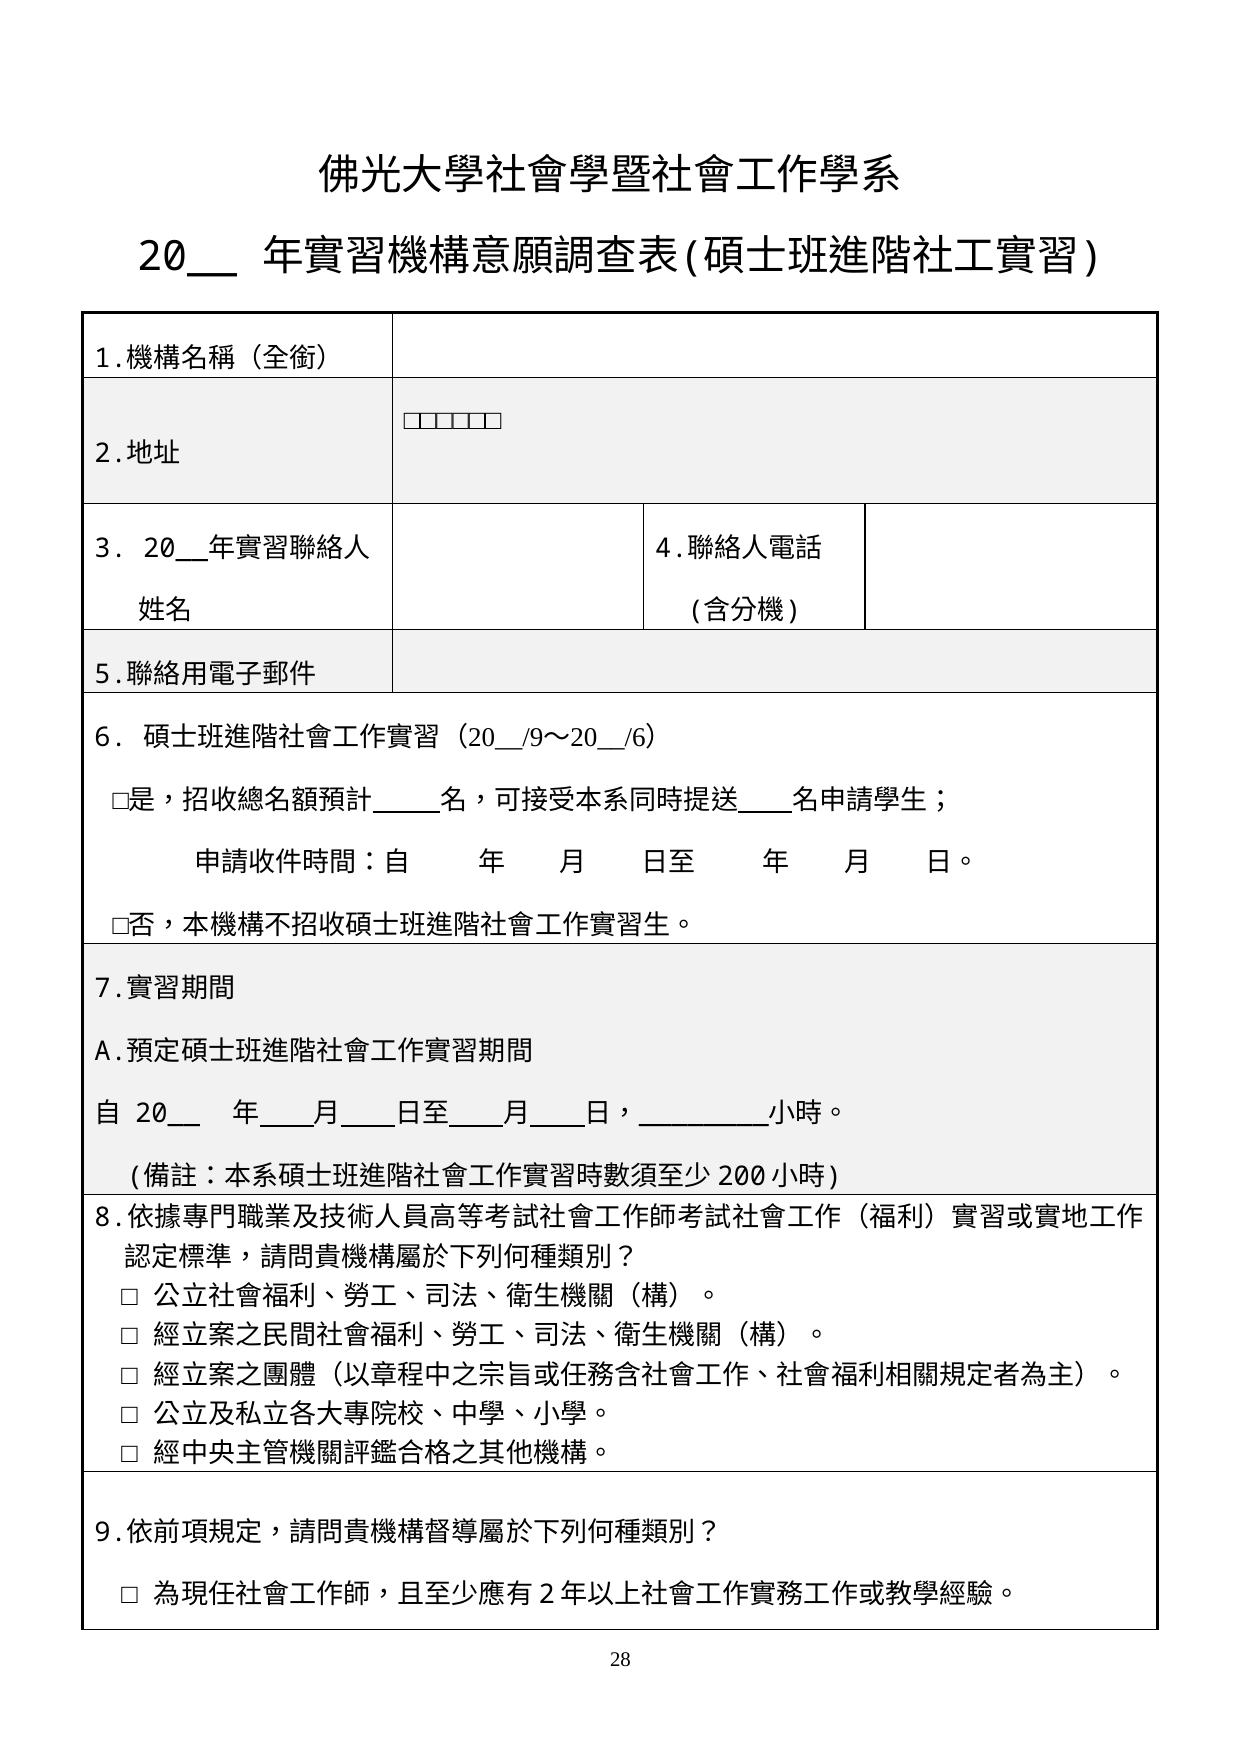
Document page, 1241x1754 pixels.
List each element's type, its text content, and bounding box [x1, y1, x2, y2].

table_header [393, 314, 1156, 377]
table_cell 7.實習期間 A.預定碩士班進階社會工作實習期間 自 20__ 年 月 日至 月 日，________小時。 (備註：本系碩士班進階社會工作實習時數須至少200小時) [84, 944, 1156, 1194]
table_cell 4.聯絡人電話 (含分機) [644, 504, 864, 629]
table_cell 3. 20__年實習聯絡人 姓名 [84, 504, 392, 629]
table_cell [393, 630, 1156, 692]
table_header 1.機構名稱（全銜） [84, 314, 392, 377]
table_cell [866, 504, 1156, 629]
text 佛光大學社會學暨社會工作學系 [150, 130, 1165, 192]
text 20__ 年實習機構意願調查表(碩士班進階社工實習) [75, 211, 1165, 273]
table_cell [393, 504, 643, 629]
table_cell 5.聯絡用電子郵件 [84, 630, 392, 692]
table_cell 8.依據專門職業及技術人員高等考試社會工作師考試社會工作（福利）實習或實地工作認定標準，請問貴機構屬於下列何種類別？ □ 公立社會福利、勞工、司法、衛生機關（構）。 □ 經立案之民間社會福利、勞工、司法、衛生機關（構）。 □ 經立案之團體（以章程中之宗旨或任務含社會工作、社會福利相關規定者為主）。 □ 公立及私立各大專院校、中學、小學。 □ 經中央主管機關評鑑合格之其他機構。 [84, 1195, 1156, 1471]
table_cell 2.地址 [84, 378, 392, 503]
table_cell 6. 碩士班進階社會工作實習（20__/9～20__/6） □是，招收總名額預計 名，可接受本系同時提送 名申請學生； 申請收件時間：自 年 月 日至 年 月 日。 □否，本機構不招收碩士班進階社會工作實習生。 [84, 693, 1156, 943]
table_cell 9.依前項規定，請問貴機構督導屬於下列何種類別？ □ 為現任社會工作師，且至少應有2年以上社會工作實務工作或教學經驗。 [84, 1472, 1156, 1629]
table_cell □□□□□□ [393, 378, 1156, 503]
